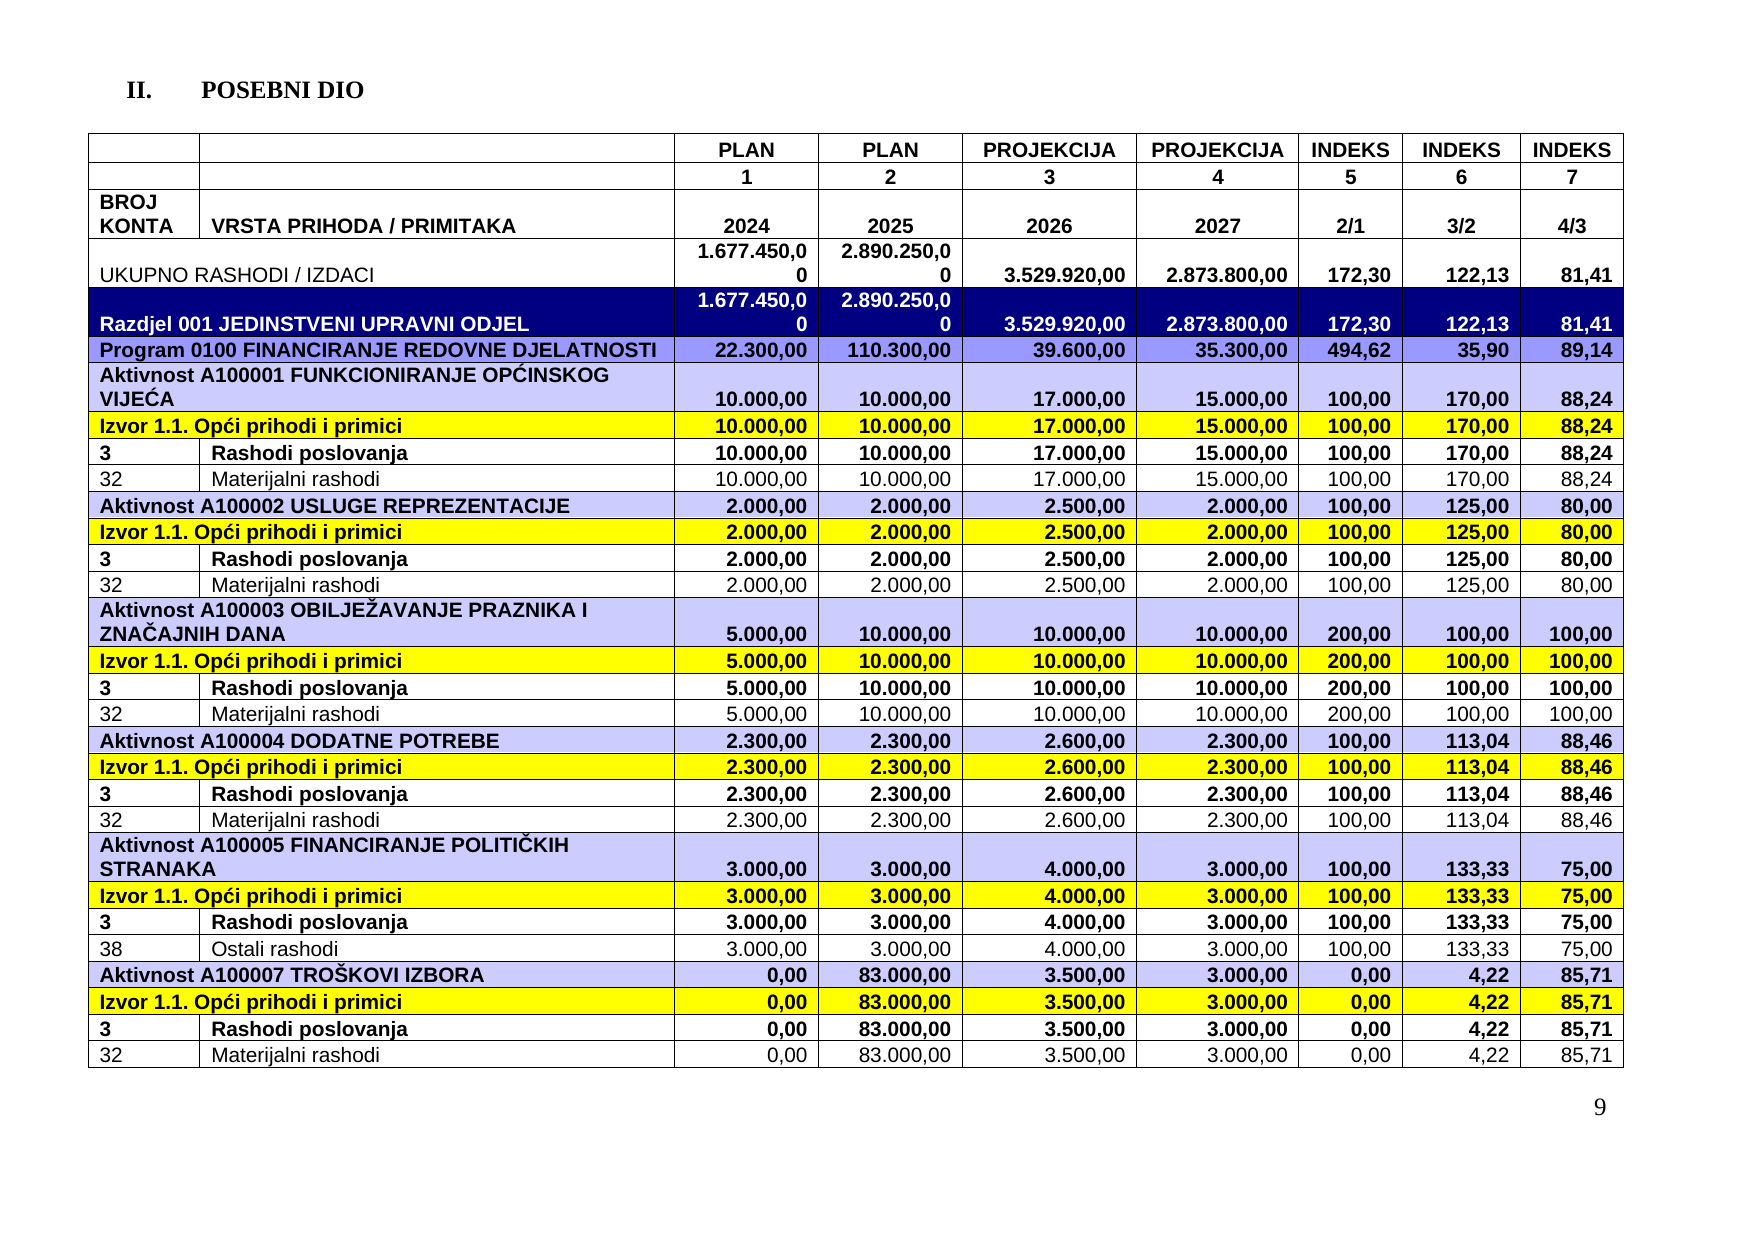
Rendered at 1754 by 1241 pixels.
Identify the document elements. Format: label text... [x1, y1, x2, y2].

table_cell 2.500,00 [963, 492, 1136, 517]
table_cell 0,00 [675, 1015, 818, 1040]
table_cell 83.000,00 [819, 962, 962, 987]
table_cell 10.000,00 [963, 598, 1136, 646]
table_cell 2027 [1137, 190, 1298, 238]
table_cell 3.529.920,00 [963, 288, 1136, 336]
table_cell 5.000,00 [675, 647, 818, 673]
table_cell 1 [675, 163, 818, 189]
table_cell 10.000,00 [819, 412, 962, 438]
table_cell 17.000,00 [963, 439, 1136, 464]
table_cell 3.000,00 [1137, 1041, 1298, 1067]
table_cell 10.000,00 [963, 647, 1136, 673]
table_cell 80,00 [1521, 545, 1623, 571]
table_cell UKUPNO RASHODI / IZDACI [89, 239, 674, 287]
table_cell 170,00 [1403, 412, 1520, 438]
table_cell 3 [89, 439, 199, 464]
table_cell 2.300,00 [675, 727, 818, 752]
table_cell 2.300,00 [675, 807, 818, 832]
table_cell 2.000,00 [1137, 572, 1298, 597]
table_cell 100,00 [1521, 647, 1623, 673]
table_cell 10.000,00 [675, 412, 818, 438]
table_cell [200, 163, 674, 189]
table_header PLAN [675, 134, 818, 162]
table_cell 0,00 [675, 988, 818, 1014]
table_cell 4.000,00 [963, 882, 1136, 908]
table_cell 100,00 [1299, 492, 1402, 517]
table_cell 100,00 [1403, 598, 1520, 646]
table_cell [89, 163, 199, 189]
table_cell Materijalni rashodi [200, 700, 674, 726]
table_cell 2.300,00 [1137, 807, 1298, 832]
table_cell 100,00 [1299, 754, 1402, 779]
table_cell Izvor 1.1. Opći prihodi i primici [89, 754, 674, 779]
table_cell 88,24 [1521, 439, 1623, 464]
table_cell Izvor 1.1. Opći prihodi i primici [89, 988, 674, 1014]
table_cell 17.000,00 [963, 412, 1136, 438]
table_cell Materijalni rashodi [200, 572, 674, 597]
table_cell 2/1 [1299, 190, 1402, 238]
table_cell 3.000,00 [1137, 962, 1298, 987]
table_cell 133,33 [1403, 882, 1520, 908]
table_cell 32 [89, 465, 199, 491]
table_cell 2.890.250,00 [819, 239, 962, 287]
table_cell 7 [1521, 163, 1623, 189]
table_cell Izvor 1.1. Opći prihodi i primici [89, 519, 674, 544]
table_cell 125,00 [1403, 519, 1520, 544]
table_cell 3.000,00 [675, 833, 818, 881]
table_cell 83.000,00 [819, 988, 962, 1014]
table_cell 5.000,00 [675, 674, 818, 699]
table_cell Izvor 1.1. Opći prihodi i primici [89, 882, 674, 908]
table_cell 100,00 [1299, 545, 1402, 571]
table_cell 133,33 [1403, 909, 1520, 934]
table_cell 3.000,00 [1137, 1015, 1298, 1040]
table_header PROJEKCIJA [963, 134, 1136, 162]
table_cell 15.000,00 [1137, 465, 1298, 491]
table_cell 81,41 [1521, 239, 1623, 287]
table_cell 2.000,00 [675, 545, 818, 571]
table_cell 3 [89, 909, 199, 934]
table_cell 2.890.250,00 [819, 288, 962, 336]
table_cell 4,22 [1403, 962, 1520, 987]
table_cell 2.600,00 [963, 754, 1136, 779]
table_cell 100,00 [1521, 700, 1623, 726]
table_cell 75,00 [1521, 935, 1623, 961]
table_cell 100,00 [1403, 674, 1520, 699]
table_cell 2.500,00 [963, 572, 1136, 597]
table_cell 4.000,00 [963, 909, 1136, 934]
table_cell 110.300,00 [819, 337, 962, 362]
table_cell 200,00 [1299, 598, 1402, 646]
table_cell 3.500,00 [963, 988, 1136, 1014]
table_cell 2.300,00 [819, 780, 962, 806]
table_cell 88,46 [1521, 807, 1623, 832]
table_cell 0,00 [675, 962, 818, 987]
table_cell 17.000,00 [963, 465, 1136, 491]
table_cell 32 [89, 572, 199, 597]
table_header PLAN [819, 134, 962, 162]
table_cell 2.000,00 [675, 492, 818, 517]
table_cell 38 [89, 935, 199, 961]
table_cell 3.000,00 [819, 935, 962, 961]
table_cell Razdjel 001 JEDINSTVENI UPRAVNI ODJEL [89, 288, 674, 336]
table_cell 125,00 [1403, 492, 1520, 517]
table_cell 83.000,00 [819, 1041, 962, 1067]
table_cell 10.000,00 [1137, 598, 1298, 646]
table_cell 2.300,00 [675, 754, 818, 779]
table_cell 83.000,00 [819, 1015, 962, 1040]
table_cell 88,46 [1521, 780, 1623, 806]
table_cell 170,00 [1403, 439, 1520, 464]
table_cell 89,14 [1521, 337, 1623, 362]
table_cell 3 [89, 674, 199, 699]
table_cell 2.000,00 [819, 572, 962, 597]
table_cell 172,30 [1299, 288, 1402, 336]
table_cell 85,71 [1521, 988, 1623, 1014]
table_cell 0,00 [1299, 962, 1402, 987]
table_cell 80,00 [1521, 572, 1623, 597]
table_cell 4,22 [1403, 1015, 1520, 1040]
table_cell BROJ KONTA [89, 190, 199, 238]
table_cell 172,30 [1299, 239, 1402, 287]
table_cell 2.300,00 [675, 780, 818, 806]
table_cell 10.000,00 [675, 465, 818, 491]
table_cell 100,00 [1521, 674, 1623, 699]
table_cell 88,24 [1521, 363, 1623, 411]
table_cell 88,24 [1521, 412, 1623, 438]
table_cell 3.000,00 [1137, 909, 1298, 934]
table_cell 3.500,00 [963, 1015, 1136, 1040]
table_header PROJEKCIJA [1137, 134, 1298, 162]
table_header [200, 134, 674, 162]
table_cell 100,00 [1521, 598, 1623, 646]
table_cell 88,46 [1521, 727, 1623, 752]
table_cell 2.000,00 [819, 519, 962, 544]
table_cell 85,71 [1521, 1015, 1623, 1040]
table_cell Aktivnost A100003 OBILJEŽAVANJE PRAZNIKA I ZNAČAJNIH DANA [89, 598, 674, 646]
table_cell 32 [89, 1041, 199, 1067]
table_cell 2.873.800,00 [1137, 288, 1298, 336]
table_cell 10.000,00 [1137, 674, 1298, 699]
table_cell 10.000,00 [1137, 647, 1298, 673]
table_header INDEKS [1521, 134, 1623, 162]
table_cell 15.000,00 [1137, 363, 1298, 411]
table_cell 80,00 [1521, 492, 1623, 517]
table_cell 3.000,00 [819, 882, 962, 908]
table_cell 4/3 [1521, 190, 1623, 238]
table_cell 113,04 [1403, 807, 1520, 832]
table_cell Materijalni rashodi [200, 465, 674, 491]
table_cell 4.000,00 [963, 833, 1136, 881]
table_cell 10.000,00 [819, 439, 962, 464]
table_cell 0,00 [1299, 1015, 1402, 1040]
table_cell 133,33 [1403, 833, 1520, 881]
table_header INDEKS [1299, 134, 1402, 162]
table_cell 100,00 [1299, 780, 1402, 806]
table_cell 6 [1403, 163, 1520, 189]
table_cell 2.000,00 [1137, 545, 1298, 571]
table_cell 2024 [675, 190, 818, 238]
table_cell 122,13 [1403, 239, 1520, 287]
table_cell 75,00 [1521, 882, 1623, 908]
table_cell 170,00 [1403, 363, 1520, 411]
table_cell 3.529.920,00 [963, 239, 1136, 287]
table_cell Aktivnost A100007 TROŠKOVI IZBORA [89, 962, 674, 987]
table_cell 100,00 [1299, 363, 1402, 411]
table_cell 17.000,00 [963, 363, 1136, 411]
table_cell 10.000,00 [819, 647, 962, 673]
table_cell 5.000,00 [675, 598, 818, 646]
table_cell Materijalni rashodi [200, 807, 674, 832]
table_cell 2.300,00 [1137, 754, 1298, 779]
table_cell 2.873.800,00 [1137, 239, 1298, 287]
table_cell 10.000,00 [819, 363, 962, 411]
table_cell 75,00 [1521, 833, 1623, 881]
table_cell Materijalni rashodi [200, 1041, 674, 1067]
table_cell 35.300,00 [1137, 337, 1298, 362]
table_cell Izvor 1.1. Opći prihodi i primici [89, 412, 674, 438]
table_cell 22.300,00 [675, 337, 818, 362]
table_cell 125,00 [1403, 572, 1520, 597]
table_cell 3.000,00 [1137, 882, 1298, 908]
table_cell 3.000,00 [819, 909, 962, 934]
table_cell 1.677.450,00 [675, 239, 818, 287]
table_cell 200,00 [1299, 700, 1402, 726]
table_cell 85,71 [1521, 1041, 1623, 1067]
table_cell 88,24 [1521, 465, 1623, 491]
table_cell Aktivnost A100005 FINANCIRANJE POLITIČKIH STRANAKA [89, 833, 674, 881]
table_cell Program 0100 FINANCIRANJE REDOVNE DJELATNOSTI [89, 337, 674, 362]
table_cell 35,90 [1403, 337, 1520, 362]
table_cell 2.000,00 [1137, 519, 1298, 544]
table_cell 3/2 [1403, 190, 1520, 238]
table_cell 200,00 [1299, 647, 1402, 673]
table_cell 10.000,00 [963, 674, 1136, 699]
table_cell 2026 [963, 190, 1136, 238]
table_cell 2.000,00 [675, 519, 818, 544]
table_cell 3.000,00 [675, 935, 818, 961]
table_cell 5.000,00 [675, 700, 818, 726]
table_cell 3.500,00 [963, 962, 1136, 987]
table_cell 100,00 [1299, 833, 1402, 881]
table_cell 2.300,00 [819, 727, 962, 752]
table_header [89, 134, 199, 162]
table_cell 3.000,00 [1137, 935, 1298, 961]
table_cell 100,00 [1299, 727, 1402, 752]
table_cell 3 [963, 163, 1136, 189]
table_cell 4 [1137, 163, 1298, 189]
table_cell 100,00 [1299, 439, 1402, 464]
table_cell 2.600,00 [963, 780, 1136, 806]
table_cell 1.677.450,00 [675, 288, 818, 336]
table_cell 15.000,00 [1137, 412, 1298, 438]
table_cell 3.000,00 [1137, 833, 1298, 881]
table_header INDEKS [1403, 134, 1520, 162]
table_cell Rashodi poslovanja [200, 545, 674, 571]
table_cell 88,46 [1521, 754, 1623, 779]
table_cell 4,22 [1403, 1041, 1520, 1067]
table_cell Rashodi poslovanja [200, 439, 674, 464]
table_cell 2.300,00 [819, 754, 962, 779]
table_cell 32 [89, 700, 199, 726]
table_cell 0,00 [675, 1041, 818, 1067]
table_cell 4,22 [1403, 988, 1520, 1014]
table_cell Aktivnost A100004 DODATNE POTREBE [89, 727, 674, 752]
table_cell 2.000,00 [819, 545, 962, 571]
table_cell 2.500,00 [963, 545, 1136, 571]
table_cell Aktivnost A100002 USLUGE REPREZENTACIJE [89, 492, 674, 517]
table_cell Rashodi poslovanja [200, 1015, 674, 1040]
table_cell 100,00 [1299, 935, 1402, 961]
table_cell 10.000,00 [1137, 700, 1298, 726]
table_cell 80,00 [1521, 519, 1623, 544]
table_cell 133,33 [1403, 935, 1520, 961]
table_cell 2.300,00 [819, 807, 962, 832]
table_cell 10.000,00 [675, 439, 818, 464]
table_cell 3 [89, 545, 199, 571]
table_cell 10.000,00 [819, 674, 962, 699]
table_cell 100,00 [1299, 465, 1402, 491]
table_cell 10.000,00 [819, 598, 962, 646]
table_cell 10.000,00 [963, 700, 1136, 726]
table_cell VRSTA PRIHODA / PRIMITAKA [200, 190, 674, 238]
table_cell 3.000,00 [819, 833, 962, 881]
table_cell 2.000,00 [1137, 492, 1298, 517]
table_cell 0,00 [1299, 1041, 1402, 1067]
table_cell 2.600,00 [963, 807, 1136, 832]
table_cell 0,00 [1299, 988, 1402, 1014]
table_cell 494,62 [1299, 337, 1402, 362]
table_cell 100,00 [1299, 807, 1402, 832]
table_cell 3 [89, 780, 199, 806]
table_cell 75,00 [1521, 909, 1623, 934]
table_cell 2.600,00 [963, 727, 1136, 752]
table_cell 5 [1299, 163, 1402, 189]
table_cell 2.500,00 [963, 519, 1136, 544]
table_cell 4.000,00 [963, 935, 1136, 961]
table_cell Rashodi poslovanja [200, 780, 674, 806]
table_cell 3.000,00 [1137, 988, 1298, 1014]
table_cell Aktivnost A100001 FUNKCIONIRANJE OPĆINSKOG VIJEĆA [89, 363, 674, 411]
table_cell 100,00 [1403, 700, 1520, 726]
table_cell 3.000,00 [675, 882, 818, 908]
table_cell 15.000,00 [1137, 439, 1298, 464]
table_cell 81,41 [1521, 288, 1623, 336]
table_cell 113,04 [1403, 754, 1520, 779]
table_cell 100,00 [1299, 519, 1402, 544]
table_cell Rashodi poslovanja [200, 909, 674, 934]
table_cell 10.000,00 [819, 700, 962, 726]
table_cell 122,13 [1403, 288, 1520, 336]
table_cell 100,00 [1403, 647, 1520, 673]
table_cell 10.000,00 [819, 465, 962, 491]
table_cell 3.500,00 [963, 1041, 1136, 1067]
table_cell 113,04 [1403, 727, 1520, 752]
table_cell 2.300,00 [1137, 780, 1298, 806]
table_cell 3 [89, 1015, 199, 1040]
table_cell 10.000,00 [675, 363, 818, 411]
table_cell 113,04 [1403, 780, 1520, 806]
table_cell 200,00 [1299, 674, 1402, 699]
table_cell Rashodi poslovanja [200, 674, 674, 699]
table_cell Ostali rashodi [200, 935, 674, 961]
table_cell 2.000,00 [675, 572, 818, 597]
table_cell 2.000,00 [819, 492, 962, 517]
table_cell 39.600,00 [963, 337, 1136, 362]
table_cell 2025 [819, 190, 962, 238]
table_cell 170,00 [1403, 465, 1520, 491]
table_cell 100,00 [1299, 572, 1402, 597]
table_cell 85,71 [1521, 962, 1623, 987]
table_cell 100,00 [1299, 909, 1402, 934]
table_cell 125,00 [1403, 545, 1520, 571]
table_cell 3.000,00 [675, 909, 818, 934]
table_cell Izvor 1.1. Opći prihodi i primici [89, 647, 674, 673]
table_cell 2 [819, 163, 962, 189]
table_cell 32 [89, 807, 199, 832]
table_cell 100,00 [1299, 412, 1402, 438]
list POSEBNI DIO [126, 75, 1606, 104]
table_cell 2.300,00 [1137, 727, 1298, 752]
table_cell 100,00 [1299, 882, 1402, 908]
